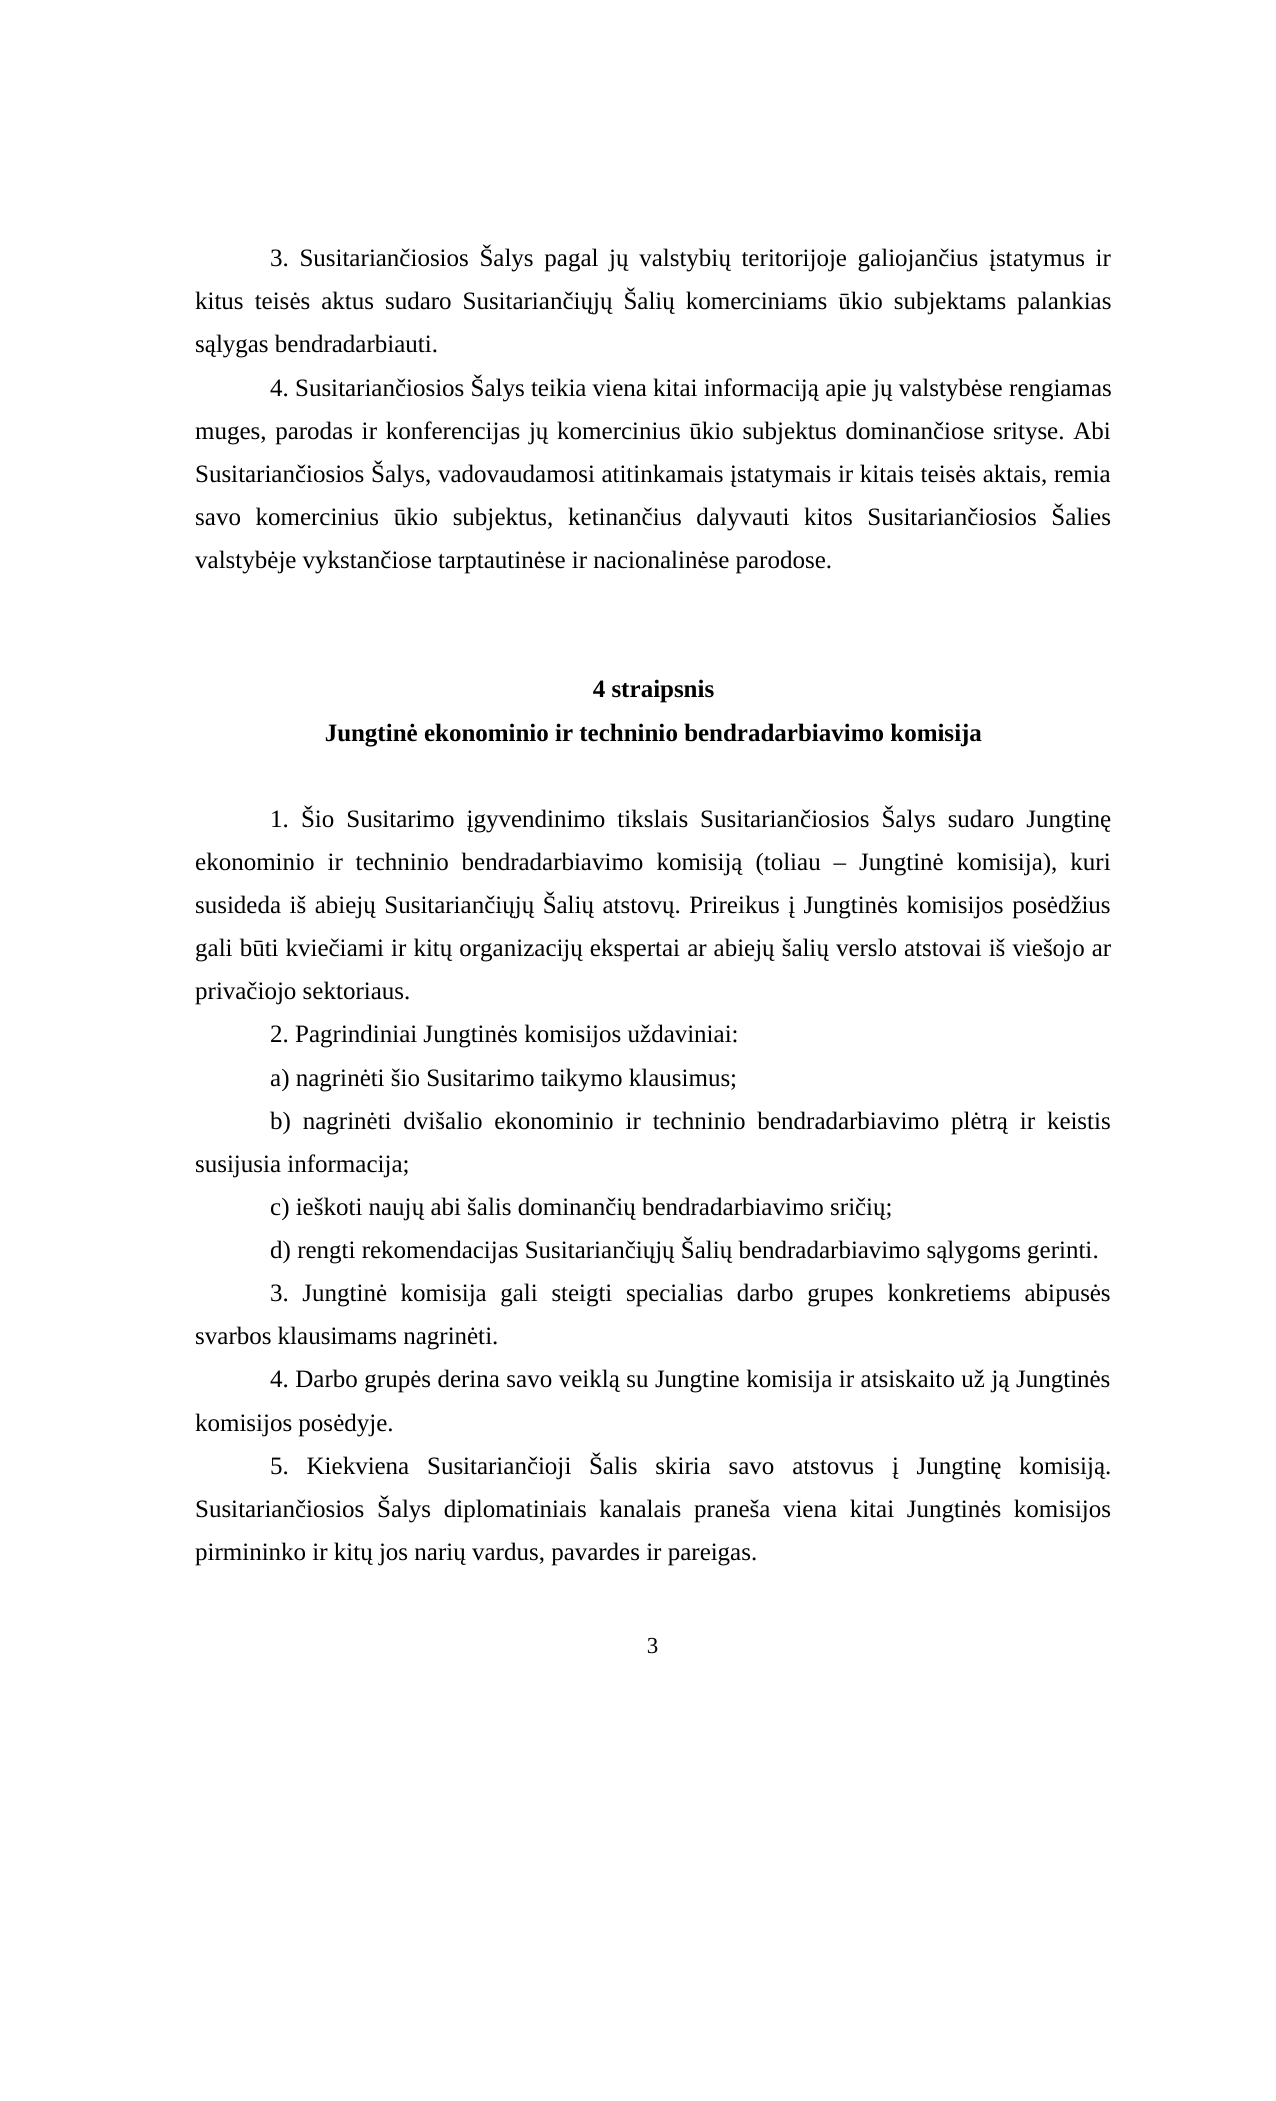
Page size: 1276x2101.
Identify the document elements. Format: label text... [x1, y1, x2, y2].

text 3. Susitariančiosios Šalys pagal jų valstybių teritorijoje galiojančius įstatymus ir kitus teisės aktus sudaro Susitariančiųjų Šalių komerciniams ūkio subjektams palankias sąlygas bendradarbiauti. [195, 243, 1112, 358]
text 2. Pagrindiniai Jungtinės komisijos uždaviniai: [195, 1019, 1112, 1048]
text b) nagrinėti dvišalio ekonominio ir techninio bendradarbiavimo plėtrą ir keistis susijusia informacija; [195, 1106, 1112, 1178]
text 5. Kiekviena Susitariančioji Šalis skiria savo atstovus į Jungtinę komisiją. Susitariančiosios Šalys diplomatiniais kanalais praneša viena kitai Jungtinės komisijos pirmininko ir kitų jos narių vardus, pavardes ir pareigas. [195, 1451, 1112, 1566]
text d) rengti rekomendacijas Susitariančiųjų Šalių bendradarbiavimo sąlygoms gerinti. [195, 1235, 1112, 1264]
text 4. Susitariančiosios Šalys teikia viena kitai informaciją apie jų valstybėse rengiamas muges, parodas ir konferencijas jų komercinius ūkio subjektus dominančiose srityse. Abi Susitariančiosios Šalys, vadovaudamosi atitinkamais įstatymais ir kitais teisės aktais, remia savo komercinius ūkio subjektus, ketinančius dalyvauti kitos Susitariančiosios Šalies valstybėje vykstančiose tarptautinėse ir nacionalinėse parodose. [195, 373, 1112, 574]
text a) nagrinėti šio Susitarimo taikymo klausimus; [195, 1063, 1112, 1091]
text c) ieškoti naujų abi šalis dominančių bendradarbiavimo sričių; [195, 1192, 1112, 1221]
text 4 straipsnis [195, 674, 1112, 703]
text 1. Šio Susitarimo įgyvendinimo tikslais Susitariančiosios Šalys sudaro Jungtinę ekonominio ir techninio bendradarbiavimo komisiją (toliau – Jungtinė komisija), kuri susideda iš abiejų Susitariančiųjų Šalių atstovų. Prireikus į Jungtinės komisijos posėdžius gali būti kviečiami ir kitų organizacijų ekspertai ar abiejų šalių verslo atstovai iš viešojo ar privačiojo sektoriaus. [195, 804, 1112, 1005]
text 3. Jungtinė komisija gali steigti specialias darbo grupes konkretiems abipusės svarbos klausimams nagrinėti. [195, 1278, 1112, 1350]
text Jungtinė ekonominio ir techninio bendradarbiavimo komisija [195, 718, 1112, 746]
text 4. Darbo grupės derina savo veiklą su Jungtine komisija ir atsiskaito už ją Jungtinės komisijos posėdyje. [195, 1364, 1112, 1436]
